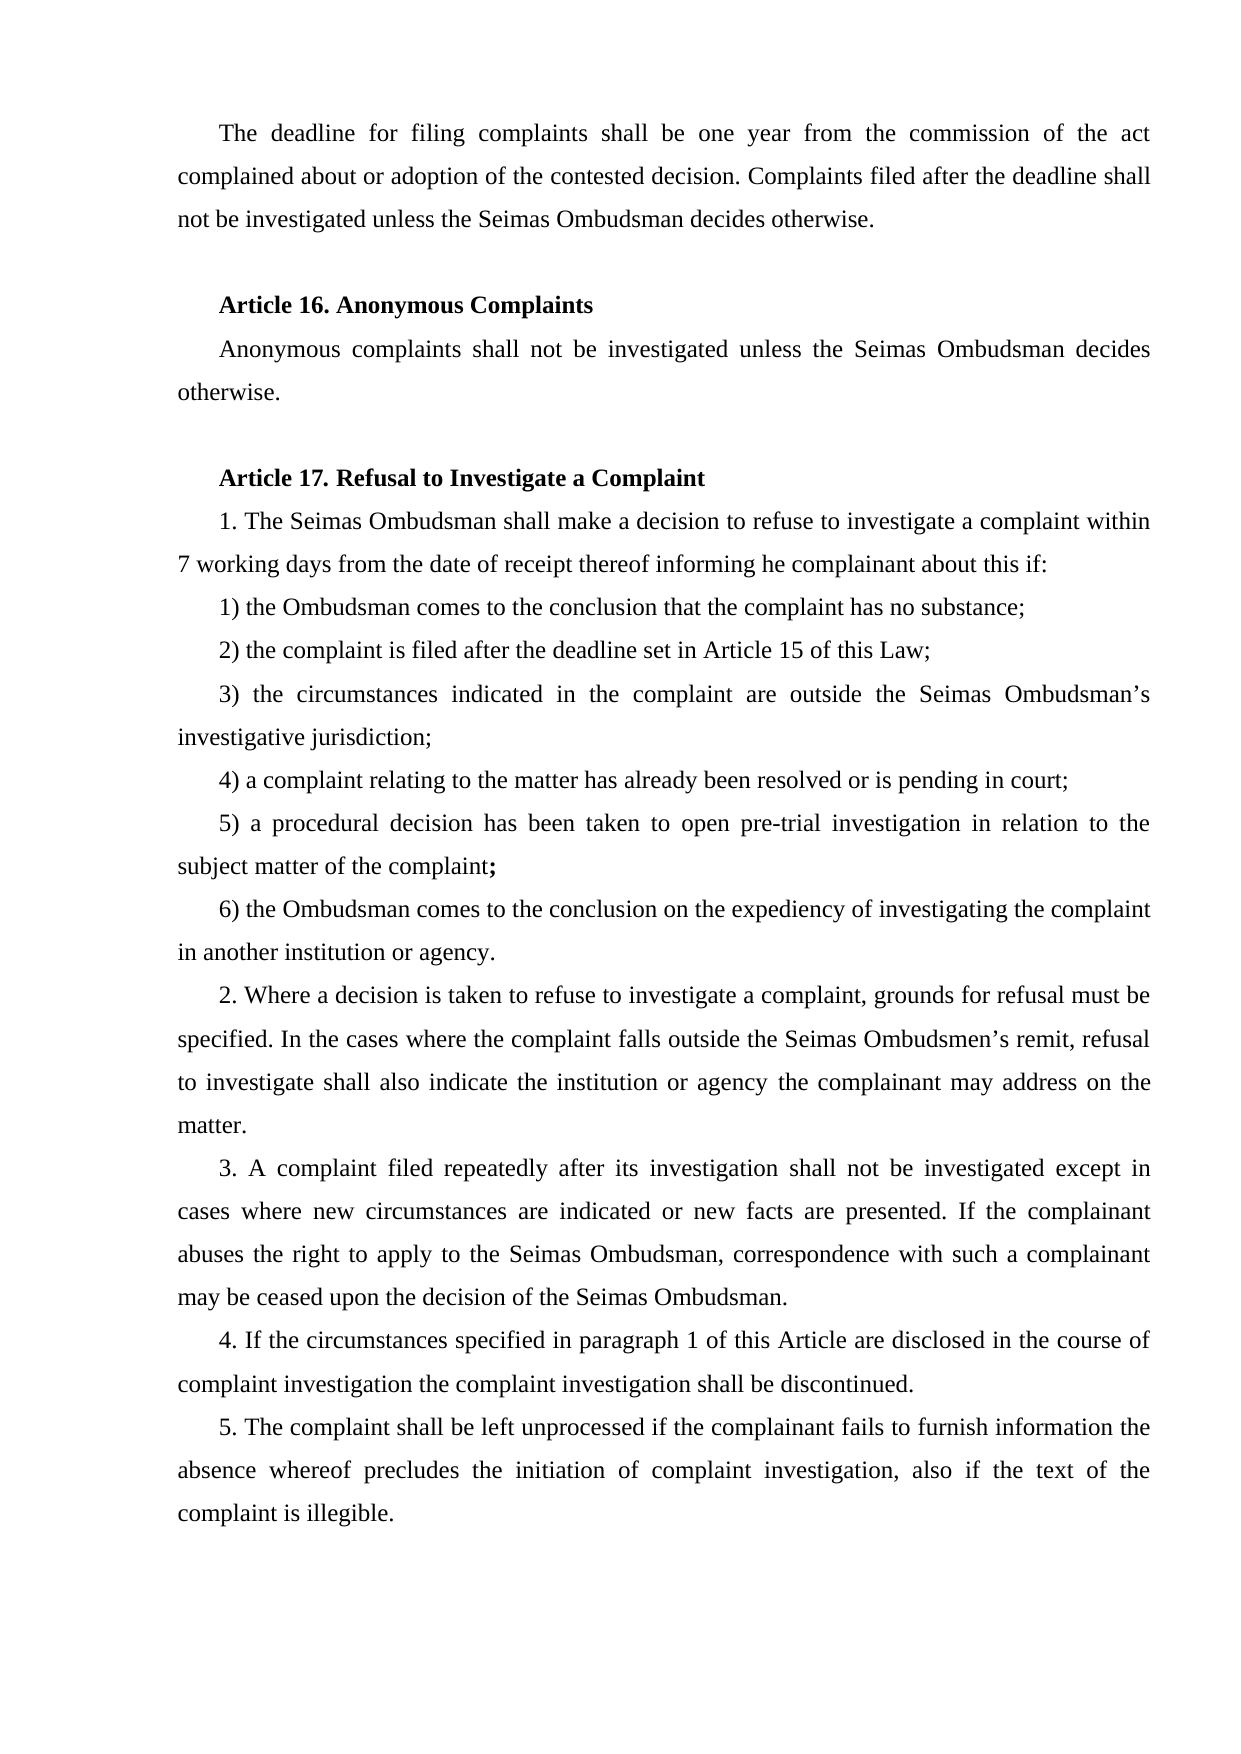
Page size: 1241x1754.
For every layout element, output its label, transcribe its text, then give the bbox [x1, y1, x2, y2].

text 4. If the circumstances specified in paragraph 1 of this Article are disclosed in the course of complaint investigation the complaint investigation shall be discontinued. [177, 1326, 1152, 1397]
text Article 16. Anonymous Complaints [177, 291, 1152, 319]
text 1. The Seimas Ombudsman shall make a decision to refuse to investigate a complaint within 7 working days from the date of receipt thereof informing he complainant about this if: [177, 506, 1152, 578]
text 1) the Ombudsman comes to the conclusion that the complaint has no substance; [177, 592, 1152, 621]
text Anonymous complaints shall not be investigated unless the Seimas Ombudsman decides otherwise. [177, 334, 1152, 406]
text 3. A complaint filed repeatedly after its investigation shall not be investigated except in cases where new circumstances are indicated or new facts are presented. If the complainant abuses the right to apply to the Seimas Ombudsman, correspondence with such a complainant may be ceased upon the decision of the Seimas Ombudsman. [177, 1153, 1152, 1311]
text Article 17. Refusal to Investigate a Complaint [177, 463, 1152, 492]
text 2. Where a decision is taken to refuse to investigate a complaint, grounds for refusal must be specified. In the cases where the complaint falls outside the Seimas Ombudsmen’s remit, refusal to investigate shall also indicate the institution or agency the complainant may address on the matter. [177, 981, 1152, 1139]
text 2) the complaint is filed after the deadline set in Article 15 of this Law; [177, 636, 1152, 664]
text 6) the Ombudsman comes to the conclusion on the expediency of investigating the complaint in another institution or agency. [177, 894, 1152, 966]
text The deadline for filing complaints shall be one year from the commission of the act complained about or adoption of the contested decision. Complaints filed after the deadline shall not be investigated unless the Seimas Ombudsman decides otherwise. [177, 118, 1152, 233]
text 5. The complaint shall be left unprocessed if the complainant fails to furnish information the absence whereof precludes the initiation of complaint investigation, also if the text of the complaint is illegible. [177, 1412, 1152, 1527]
text 4) a complaint relating to the matter has already been resolved or is pending in court; [177, 765, 1152, 794]
text 3) the circumstances indicated in the complaint are outside the Seimas Ombudsman’s investigative jurisdiction; [177, 679, 1152, 751]
text 5) a procedural decision has been taken to open pre-trial investigation in relation to the subject matter of the complaint; [177, 808, 1152, 880]
